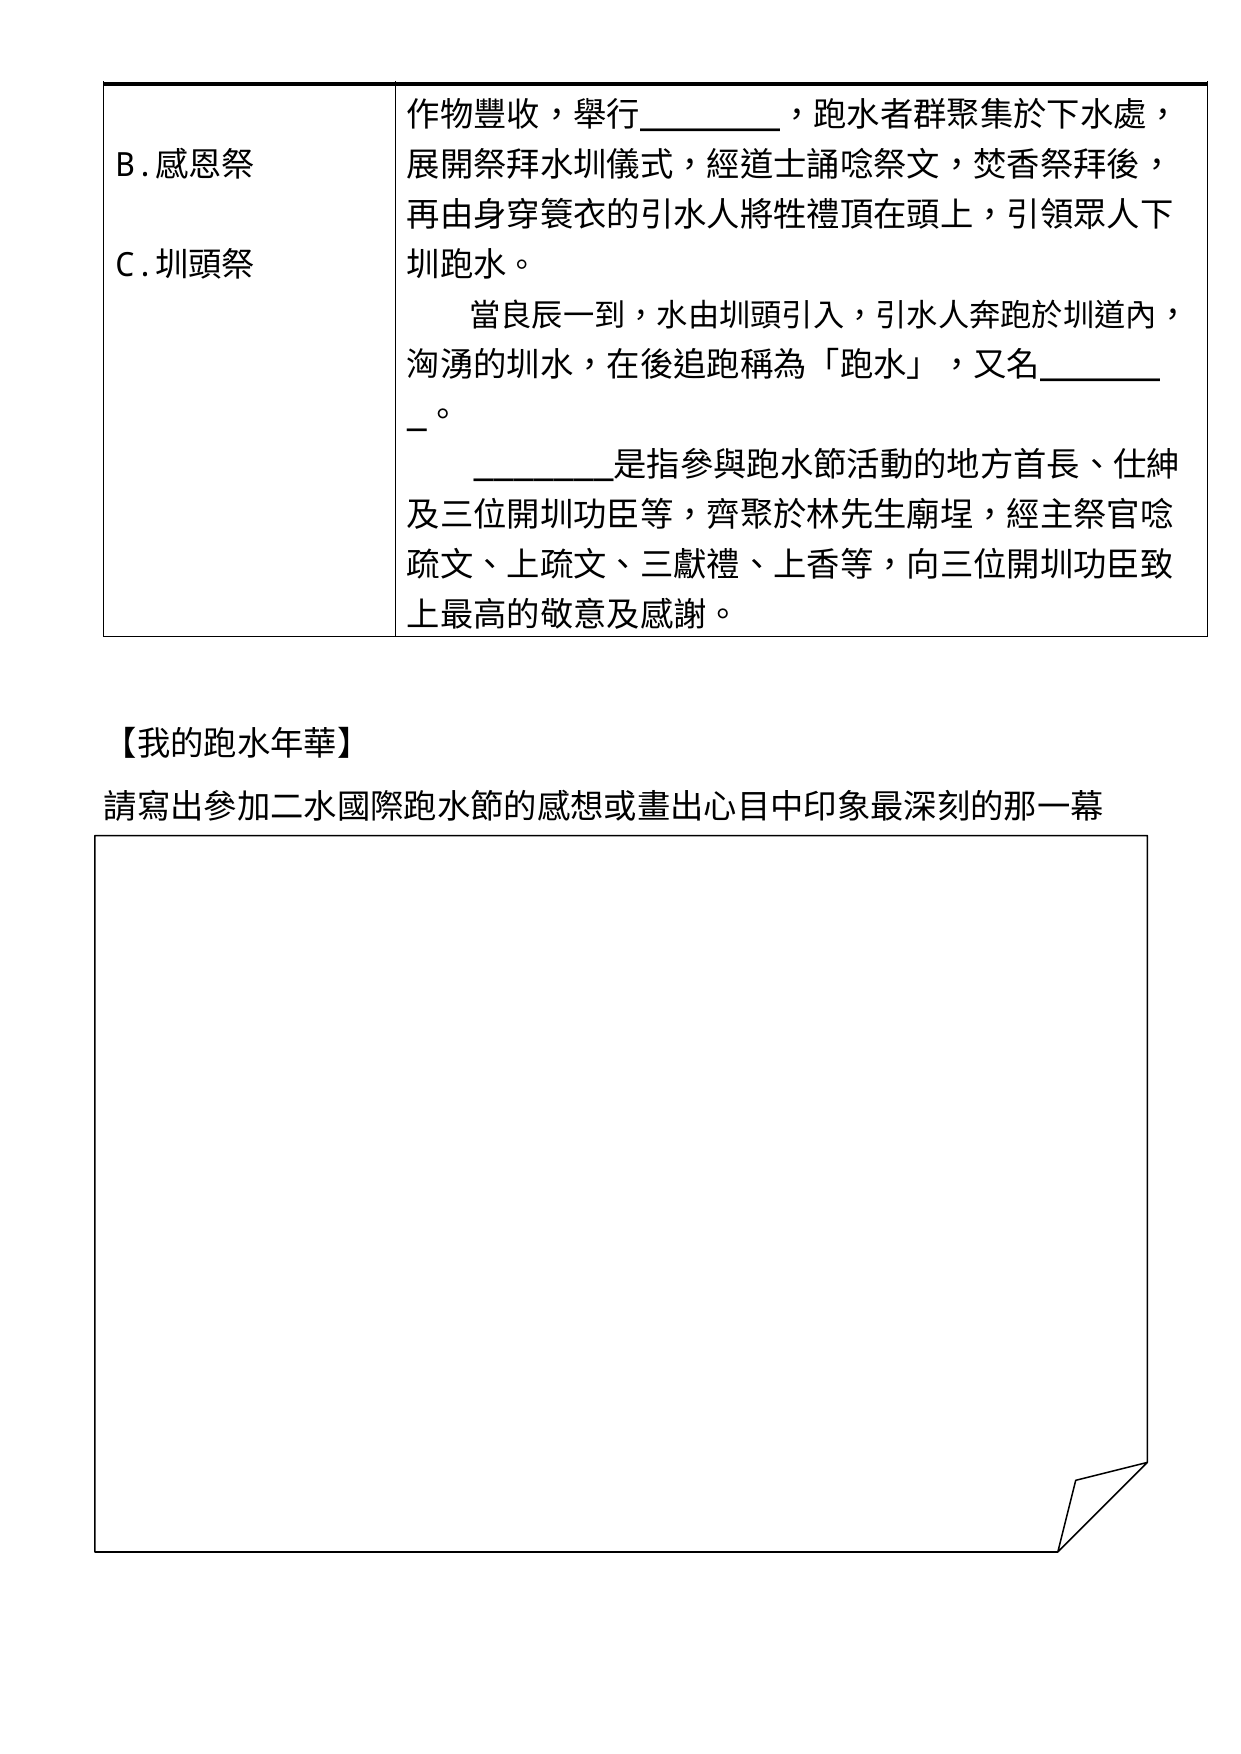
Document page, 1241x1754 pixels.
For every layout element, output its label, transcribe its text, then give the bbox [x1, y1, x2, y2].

text 請寫出參加二水國際跑水節的感想或畫出心目中印象最深刻的那一幕 [103, 762, 1181, 825]
table_cell B.感恩祭 C.圳頭祭 [104, 86, 395, 636]
text 【我的跑水年華】 [103, 700, 1181, 762]
table_cell 為求跑水節活動順利、下圳渠的人們及平安庇佑作物豐收，舉行_______，跑水者群聚集於下水處，展開祭拜水圳儀式，經道士誦唸祭文，焚香祭拜後，再由身穿簑衣的引水人將牲禮頂在頭上，引領眾人下圳跑水。 當良辰一到，水由圳頭引入，引水人奔跑於圳道內，洶湧的圳水，在後追跑稱為「跑水」，又名_______。 _______是指參與跑水節活動的地方首長、仕紳及三位開圳功臣等，齊聚於林先生廟埕，經主祭官唸疏文、上疏文、三獻禮、上香等，向三位開圳功臣致上最高的敬意及感謝。 [396, 86, 1207, 636]
